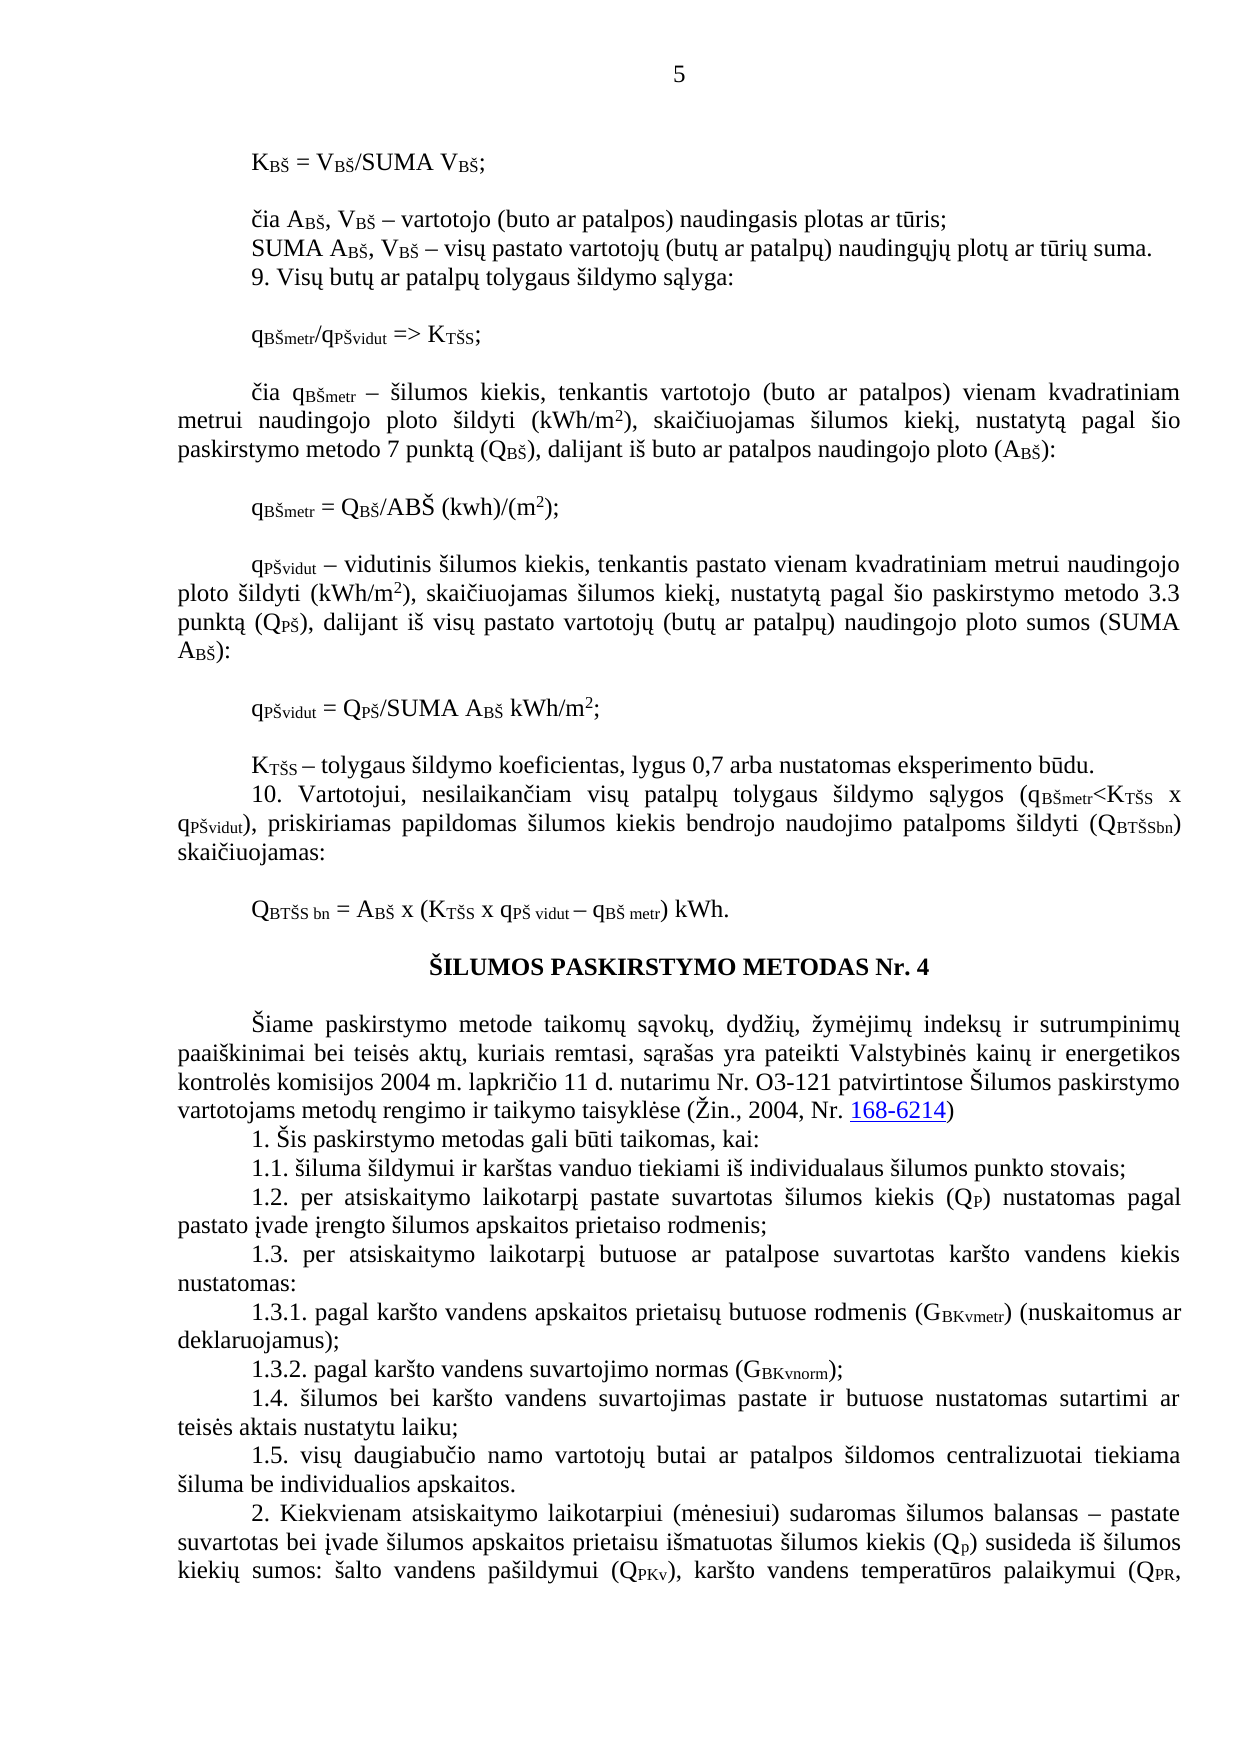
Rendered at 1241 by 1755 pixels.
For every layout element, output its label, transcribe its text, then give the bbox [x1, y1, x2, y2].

text ŠILUMOS PASKIRSTYMO METODAS Nr. 4 [177, 952, 1181, 981]
text 1.3.2. pagal karšto vandens suvartojimo normas (GBKvnorm); [177, 1354, 1181, 1383]
text 10. Vartotojui, nesilaikančiam visų patalpų tolygaus šildymo sąlygos (qBŠmetr<KTŠS x qPŠvidut), priskiriamas papildomas šilumos kiekis bendrojo naudojimo patalpoms šildyti (QBTŠSbn) skaičiuojamas: [177, 779, 1181, 866]
text SUMA ABŠ, VBŠ – visų pastato vartotojų (butų ar patalpų) naudingųjų plotų ar tūrių suma. [177, 233, 1181, 262]
text 1.3. per atsiskaitymo laikotarpį butuose ar patalpose suvartotas karšto vandens kiekis nustatomas: [177, 1239, 1181, 1297]
text 9. Visų butų ar patalpų tolygaus šildymo sąlyga: [177, 262, 1181, 291]
text 1.3.1. pagal karšto vandens apskaitos prietaisų butuose rodmenis (GBKvmetr) (nuskaitomus ar deklaruojamus); [177, 1297, 1181, 1354]
text 1.1. šiluma šildymui ir karštas vanduo tiekiami iš individualaus šilumos punkto stovais; [177, 1153, 1181, 1182]
text qPŠvidut = QPŠ/SUMA ABŠ kWh/m2; [177, 693, 1181, 722]
text qPŠvidut – vidutinis šilumos kiekis, tenkantis pastato vienam kvadratiniam metrui naudingojo ploto šildyti (kWh/m2), skaičiuojamas šilumos kiekį, nustatytą pagal šio paskirstymo metodo 3.3 punktą (QPŠ), dalijant iš visų pastato vartotojų (butų ar patalpų) naudingojo ploto sumos (SUMA ABŠ): [177, 549, 1181, 664]
text 2. Kiekvienam atsiskaitymo laikotarpiui (mėnesiui) sudaromas šilumos balansas – pastate suvartotas bei įvade šilumos apskaitos prietaisu išmatuotas šilumos kiekis (Qp) susideda iš šilumos kiekių sumos: šalto vandens pašildymui (QPKv), karšto vandens temperatūros palaikymui (QPR, [177, 1498, 1181, 1584]
text 1.4. šilumos bei karšto vandens suvartojimas pastate ir butuose nustatomas sutartimi ar teisės aktais nustatytu laiku; [177, 1383, 1181, 1441]
text čia ABŠ, VBŠ – vartotojo (buto ar patalpos) naudingasis plotas ar tūris; [177, 204, 1181, 233]
text čia qBŠmetr – šilumos kiekis, tenkantis vartotojo (buto ar patalpos) vienam kvadratiniam metrui naudingojo ploto šildyti (kWh/m2), skaičiuojamas šilumos kiekį, nustatytą pagal šio paskirstymo metodo 7 punktą (QBŠ), dalijant iš buto ar patalpos naudingojo ploto (ABŠ): [177, 377, 1181, 463]
text 1.5. visų daugiabučio namo vartotojų butai ar patalpos šildomos centralizuotai tiekiama šiluma be individualios apskaitos. [177, 1441, 1181, 1498]
text 1. Šis paskirstymo metodas gali būti taikomas, kai: [177, 1124, 1181, 1153]
text qBŠmetr/qPŠvidut => KTŠS; [177, 319, 1181, 348]
text KTŠS – tolygaus šildymo koeficientas, lygus 0,7 arba nustatomas eksperimento būdu. [177, 751, 1181, 779]
text QBTŠS bn = ABŠ x (KTŠS x qPŠ vidut – qBŠ metr) kWh. [177, 894, 1181, 923]
text Šiame paskirstymo metode taikomų sąvokų, dydžių, žymėjimų indeksų ir sutrumpinimų paaiškinimai bei teisės aktų, kuriais remtasi, sąrašas yra pateikti Valstybinės kainų ir energetikos kontrolės komisijos 2004 m. lapkričio 11 d. nutarimu Nr. O3-121 patvirtintose Šilumos paskirstymo vartotojams metodų rengimo ir taikymo taisyklėse (Žin., 2004, Nr. 168-6214) [177, 1009, 1181, 1124]
text qBŠmetr = QBŠ/ABŠ (kwh)/(m2); [177, 492, 1181, 521]
text KBŠ = VBŠ/SUMA VBŠ; [177, 147, 1181, 176]
text 1.2. per atsiskaitymo laikotarpį pastate suvartotas šilumos kiekis (QP) nustatomas pagal pastato įvade įrengto šilumos apskaitos prietaiso rodmenis; [177, 1182, 1181, 1239]
